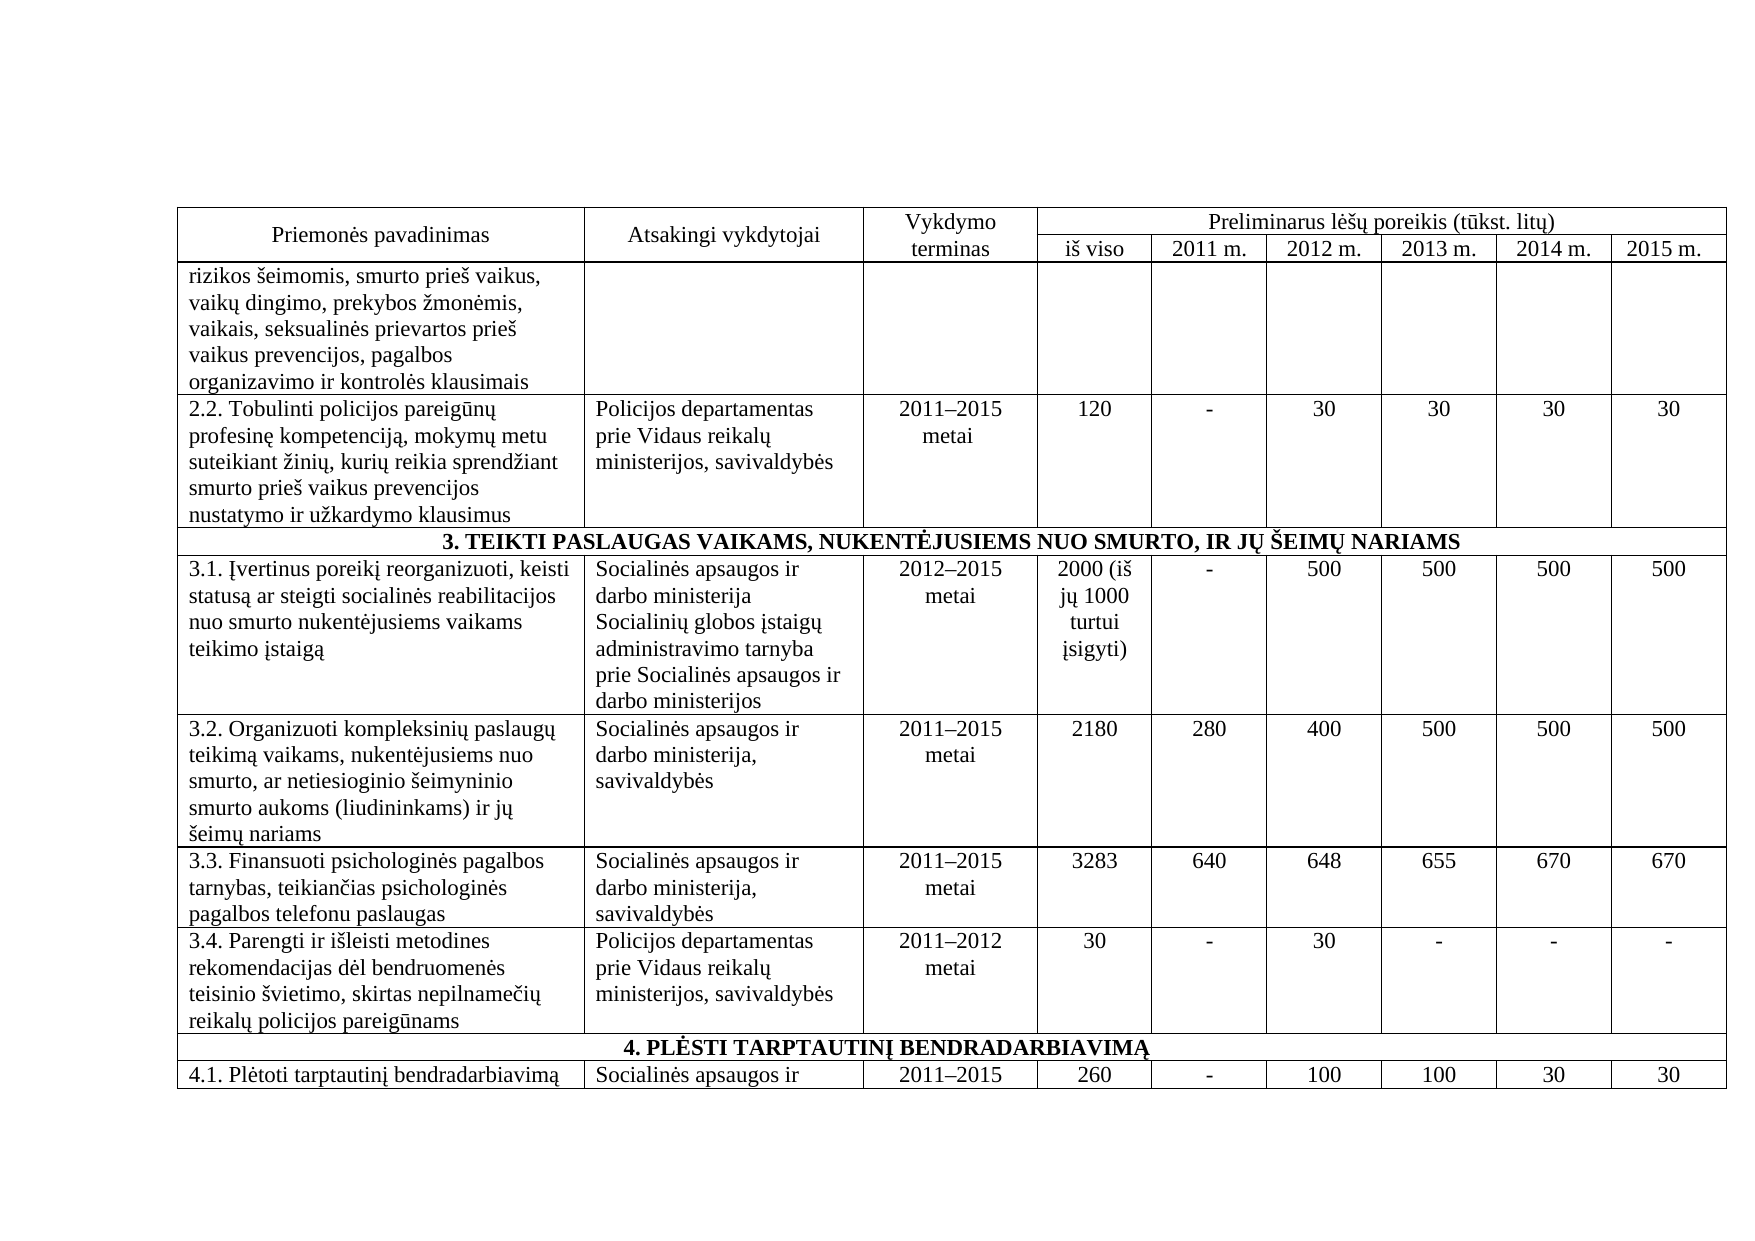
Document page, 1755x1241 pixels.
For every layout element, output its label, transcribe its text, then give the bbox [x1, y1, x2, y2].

table_cell 2014 m. [1497, 235, 1611, 261]
table_cell [585, 263, 863, 394]
table_cell 3283 [1038, 848, 1151, 927]
table_cell 2011–2015 metai [864, 848, 1037, 927]
table_cell 30 [1497, 1061, 1611, 1088]
table_cell 4. PLĖSTI TARPTAUTINĮ BENDRADARBIAVIMĄ [178, 1034, 1726, 1060]
table_cell 400 [1267, 715, 1381, 846]
table_cell [1152, 263, 1266, 394]
table_header Priemonės pavadinimas [178, 208, 584, 261]
table_cell 670 [1497, 848, 1611, 927]
table_cell 640 [1152, 848, 1266, 927]
table_cell - [1382, 928, 1496, 1033]
table_cell 2011–2015 [864, 1061, 1037, 1088]
table_cell 2011–2012 metai [864, 928, 1037, 1033]
table_cell 500 [1382, 715, 1496, 846]
table_cell 30 [1382, 395, 1496, 527]
table_cell 655 [1382, 848, 1496, 927]
table_cell Socialinės apsaugos ir darbo ministerija Socialinių globos įstaigų administravimo tarnyba prie Socialinės apsaugos ir darbo ministerijos [585, 556, 863, 714]
table_cell 2011–2015 metai [864, 715, 1037, 846]
table_cell 3.2. Organizuoti kompleksinių paslaugų teikimą vaikams, nukentėjusiems nuo smurto, ar netiesioginio šeimyninio smurto aukoms (liudininkams) ir jų šeimų nariams [178, 715, 584, 846]
table_cell Socialinės apsaugos ir darbo ministerija, savivaldybės [585, 848, 863, 927]
table_cell [1497, 263, 1611, 394]
table_cell 500 [1497, 556, 1611, 714]
table_cell 30 [1038, 928, 1151, 1033]
table_cell 2011–2015 metai [864, 395, 1037, 527]
table_cell rizikos šeimomis, smurto prieš vaikus, vaikų dingimo, prekybos žmonėmis, vaikais, seksualinės prievartos prieš vaikus prevencijos, pagalbos organizavimo ir kontrolės klausimais [178, 263, 584, 394]
table_cell - [1152, 1061, 1266, 1088]
table_cell 2012–2015 metai [864, 556, 1037, 714]
table_cell - [1152, 556, 1266, 714]
table_cell 280 [1152, 715, 1266, 846]
table_cell [1382, 263, 1496, 394]
table_cell 2011 m. [1152, 235, 1266, 261]
table_cell - [1152, 395, 1266, 527]
table_cell 670 [1612, 848, 1726, 927]
table_cell 500 [1382, 556, 1496, 714]
table_cell [1038, 263, 1151, 394]
table_cell - [1497, 928, 1611, 1033]
table_cell - [1152, 928, 1266, 1033]
table_cell Socialinės apsaugos ir [585, 1061, 863, 1088]
table_cell 500 [1612, 556, 1726, 714]
table_cell 120 [1038, 395, 1151, 527]
table_cell [864, 263, 1037, 394]
table_cell iš viso [1038, 235, 1151, 261]
table_cell 100 [1267, 1061, 1381, 1088]
table_cell Socialinės apsaugos ir darbo ministerija, savivaldybės [585, 715, 863, 846]
table_cell 3.1. Įvertinus poreikį reorganizuoti, keisti statusą ar steigti socialinės reabilitacijos nuo smurto nukentėjusiems vaikams teikimo įstaigą [178, 556, 584, 714]
table_cell 3. TEIKTI PASLAUGAS VAIKAMS, NUKENTĖJUSIEMS NUO SMURTO, IR JŲ ŠEIMŲ NARIAMS [178, 528, 1726, 554]
table_cell [1612, 263, 1726, 394]
table_cell 3.4. Parengti ir išleisti metodines rekomendacijas dėl bendruomenės teisinio švietimo, skirtas nepilnamečių reikalų policijos pareigūnams [178, 928, 584, 1033]
table_cell 2180 [1038, 715, 1151, 846]
table_header Preliminarus lėšų poreikis (tūkst. litų) [1038, 208, 1726, 234]
table_cell 100 [1382, 1061, 1496, 1088]
table_cell 500 [1497, 715, 1611, 846]
table_cell 2015 m. [1612, 235, 1726, 261]
table_cell 30 [1267, 395, 1381, 527]
table_cell 3.3. Finansuoti psichologinės pagalbos tarnybas, teikiančias psichologinės pagalbos telefonu paslaugas [178, 848, 584, 927]
table_header Atsakingi vykdytojai [585, 208, 863, 261]
table_cell 2000 (iš jų 1000 turtui įsigyti) [1038, 556, 1151, 714]
table_cell 2013 m. [1382, 235, 1496, 261]
table_cell 30 [1497, 395, 1611, 527]
table_cell 500 [1612, 715, 1726, 846]
table_cell [1267, 263, 1381, 394]
table_cell 4.1. Plėtoti tarptautinį bendradarbiavimą [178, 1061, 584, 1088]
table_cell 30 [1612, 1061, 1726, 1088]
table_cell Policijos departamentas prie Vidaus reikalų ministerijos, savivaldybės [585, 928, 863, 1033]
table_cell 500 [1267, 556, 1381, 714]
table_cell 30 [1612, 395, 1726, 527]
table_cell Policijos departamentas prie Vidaus reikalų ministerijos, savivaldybės [585, 395, 863, 527]
table_header Vykdymo terminas [864, 208, 1037, 261]
table_cell - [1612, 928, 1726, 1033]
table_cell 648 [1267, 848, 1381, 927]
table_cell 30 [1267, 928, 1381, 1033]
table_cell 2012 m. [1267, 235, 1381, 261]
table_cell 260 [1038, 1061, 1151, 1088]
table_cell 2.2. Tobulinti policijos pareigūnų profesinę kompetenciją, mokymų metu suteikiant žinių, kurių reikia sprendžiant smurto prieš vaikus prevencijos nustatymo ir užkardymo klausimus [178, 395, 584, 527]
